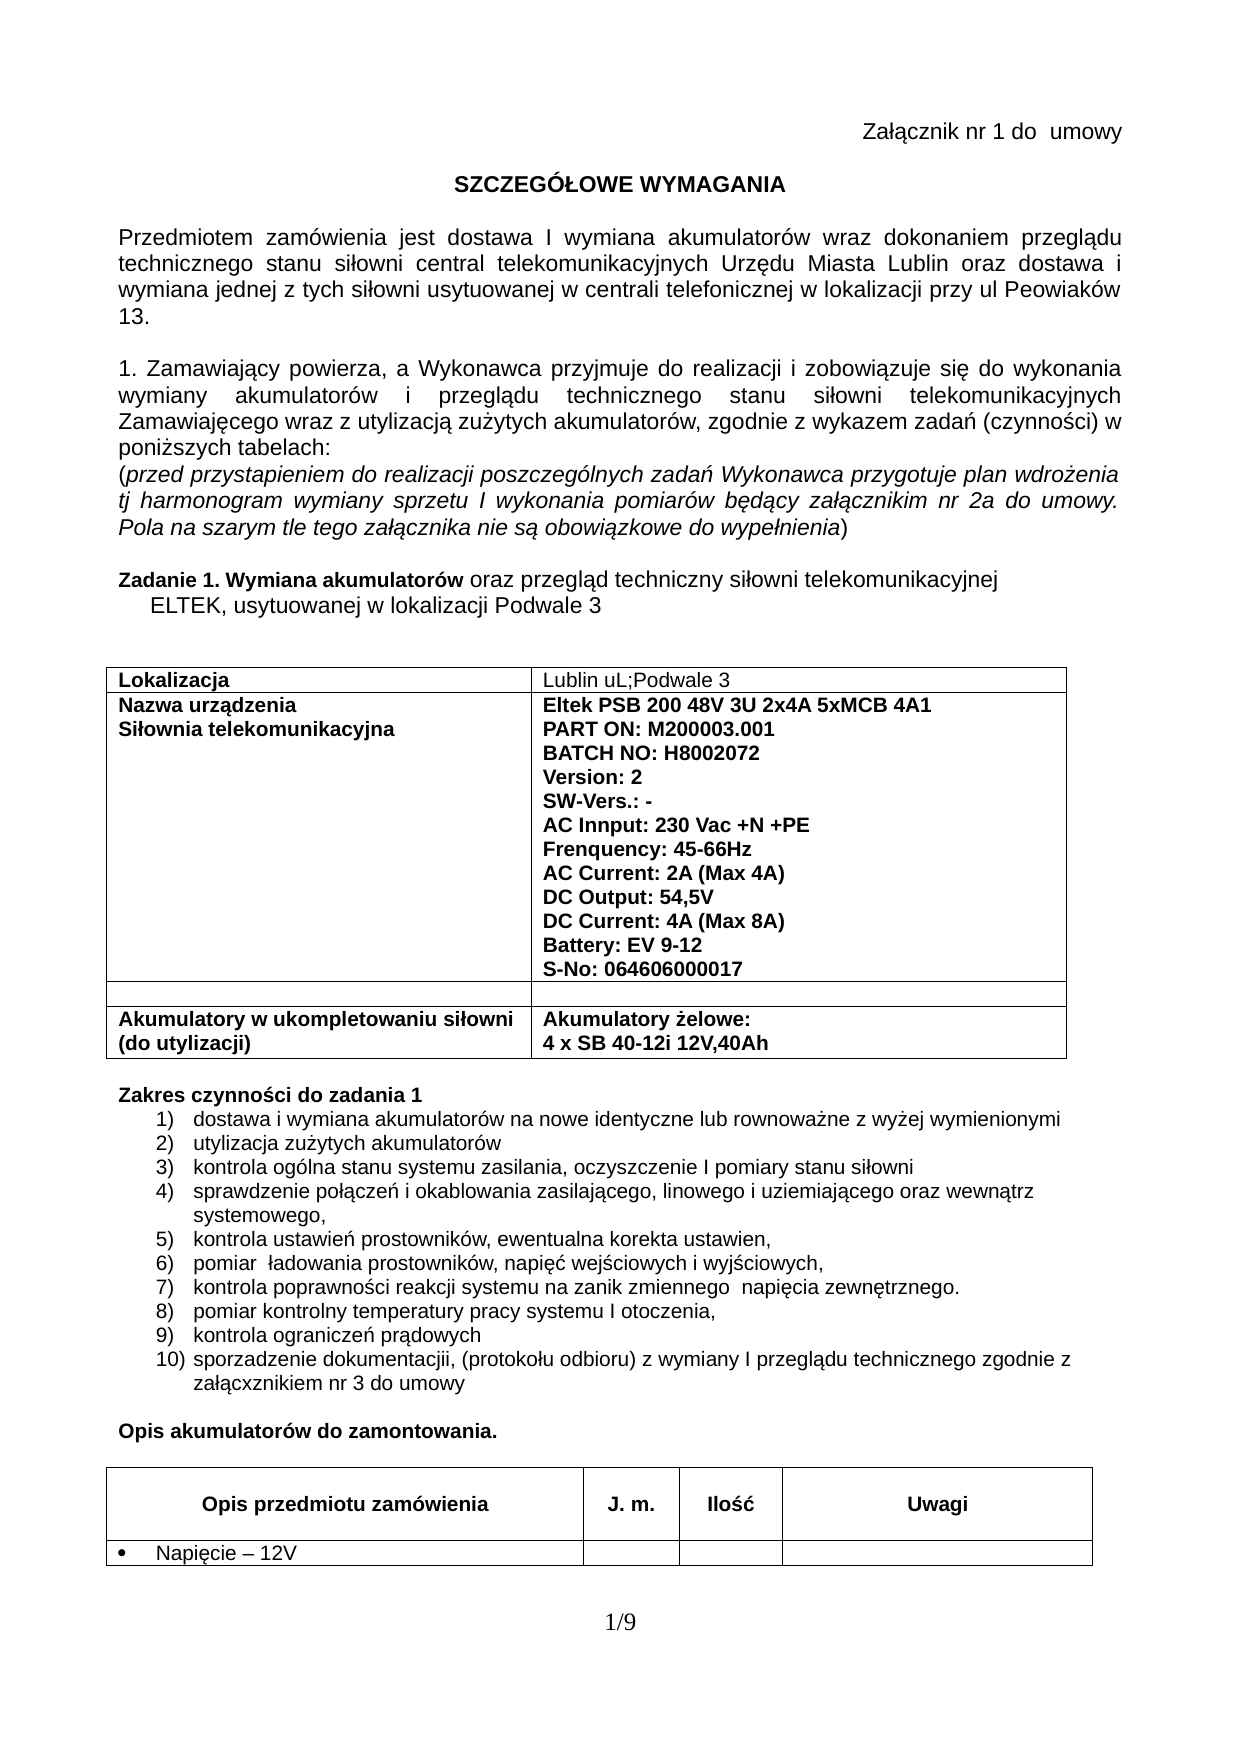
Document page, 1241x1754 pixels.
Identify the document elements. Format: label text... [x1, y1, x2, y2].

table_cell [584, 1541, 679, 1565]
table_cell [680, 1541, 782, 1565]
list utylizacja zużytych akumulatorów [156, 1131, 1122, 1155]
text Przedmiotem zamówienia jest dostawa I wymiana akumulatorów wraz dokonaniem przeglądu technicznego stanu siłowni central telekomunikacyjnych Urzędu Miasta Lublin oraz dostawa i wymiana jednej z tych siłowni usytuowanej w centrali telefonicznej w lokalizacji przy ul Peowiaków 13. [118, 223, 1122, 329]
list kontrola ograniczeń prądowych [156, 1322, 1122, 1346]
table_header Uwagi [783, 1468, 1092, 1540]
text załącxznikiem nr 3 do umowy [118, 1370, 1122, 1394]
list sporzadzenie dokumentacjii, (protokołu odbioru) z wymiany I przeglądu technicznego zgodnie z [156, 1346, 1122, 1370]
text Zakres czynności do zadania 1 [118, 1059, 1122, 1107]
table_header Lublin uL;Podwale 3 [532, 668, 1066, 692]
table_cell [783, 1541, 1092, 1565]
text (przed przystapieniem do realizacji poszczególnych zadań Wykonawca przygotuje plan wdrożenia tj harmonogram wymiany sprzetu I wykonania pomiarów będący załącznikim nr 2a do umowy. Pola na szarym tle tego załącznika nie są obowiązkowe do wypełnienia) [118, 461, 1122, 540]
table_header Lokalizacja [107, 668, 531, 692]
table_header Opis przedmiotu zamówienia [107, 1468, 583, 1540]
table_cell Akumulatory żelowe: 4 x SB 40-12i 12V,40Ah [532, 1007, 1066, 1058]
text SZCZEGÓŁOWE WYMAGANIA [118, 171, 1122, 197]
text Opis akumulatorów do zamontowania. [118, 1419, 1122, 1443]
table_cell Eltek PSB 200 48V 3U 2x4A 5xMCB 4A1 PART ON: M200003.001 BATCH NO: H8002072 Version: 2 SW-Vers.: - AC Innput: 230 Vac +N +PE Frenquency: 45-66Hz AC Current: 2A (Max 4A) DC Output: 54,5V DC Current: 4A (Max 8A) Battery: EV 9-12 S-No: 064606000017 [532, 693, 1066, 981]
list pomiar kontrolny temperatury pracy systemu I otoczenia, [156, 1298, 1122, 1322]
table_header J. m. [584, 1468, 679, 1540]
list pomiar ładowania prostowników, napięć wejściowych i wyjściowych, [156, 1251, 1122, 1274]
text Zadanie 1. Wymiana akumulatorów oraz przegląd techniczny siłowni telekomunikacyjnej [118, 566, 1122, 592]
table_header Ilość [680, 1468, 782, 1540]
list kontrola ogólna stanu systemu zasilania, oczyszczenie I pomiary stanu siłowni [156, 1155, 1122, 1179]
list dostawa i wymiana akumulatorów na nowe identyczne lub rownoważne z wyżej wymienionymi [156, 1107, 1122, 1131]
table_cell [107, 982, 531, 1006]
text ELTEK, usytuowanej w lokalizacji Podwale 3 [118, 592, 1122, 619]
table_cell Napięcie – 12V Pojemność nominalna – 40 Ah Typ akumulatora - bezobsługowy akumulator – wykonany w technologii AGM ( elektrolit uwięziony w macie separatora) Trwałość projektowana: 12 lat + ( do 80% pojemności nominalnej. Long Life) Niski poziom gazowania – wewnętrzna rekombinacja Dopuszczalne bezpieczne głębokie rozładowanie zgodnie z normą DIN 43539 TS Gwarancja – minimum 24 miesiące Instrukcja zasad eksploatacji w języku polskim Akumulatory o tych samych parametrach muszą pochodzić z tej samej serii produkcyjnej [107, 1541, 583, 1565]
list kontrola ustawień prostowników, ewentualna korekta ustawien, [156, 1227, 1122, 1251]
list kontrola poprawności reakcji systemu na zanik zmiennego napięcia zewnętrznego. [156, 1274, 1122, 1298]
list sprawdzenie połączeń i okablowania zasilającego, linowego i uziemiającego oraz wewnątrz systemowego, [156, 1179, 1122, 1227]
table_cell Nazwa urządzenia Siłownia telekomunikacyjna [107, 693, 531, 981]
table_cell [532, 982, 1066, 1006]
text 1. Zamawiający powierza, a Wykonawca przyjmuje do realizacji i zobowiązuje się do wykonania wymiany akumulatorów i przeglądu technicznego stanu siłowni telekomunikacyjnych Zamawiajęcego wraz z utylizacją zużytych akumulatorów, zgodnie z wykazem zadań (czynności) w poniższych tabelach: [118, 355, 1122, 461]
table_cell Akumulatory w ukompletowaniu siłowni (do utylizacji) [107, 1007, 531, 1058]
text Załącznik nr 1 do umowy [118, 118, 1122, 144]
